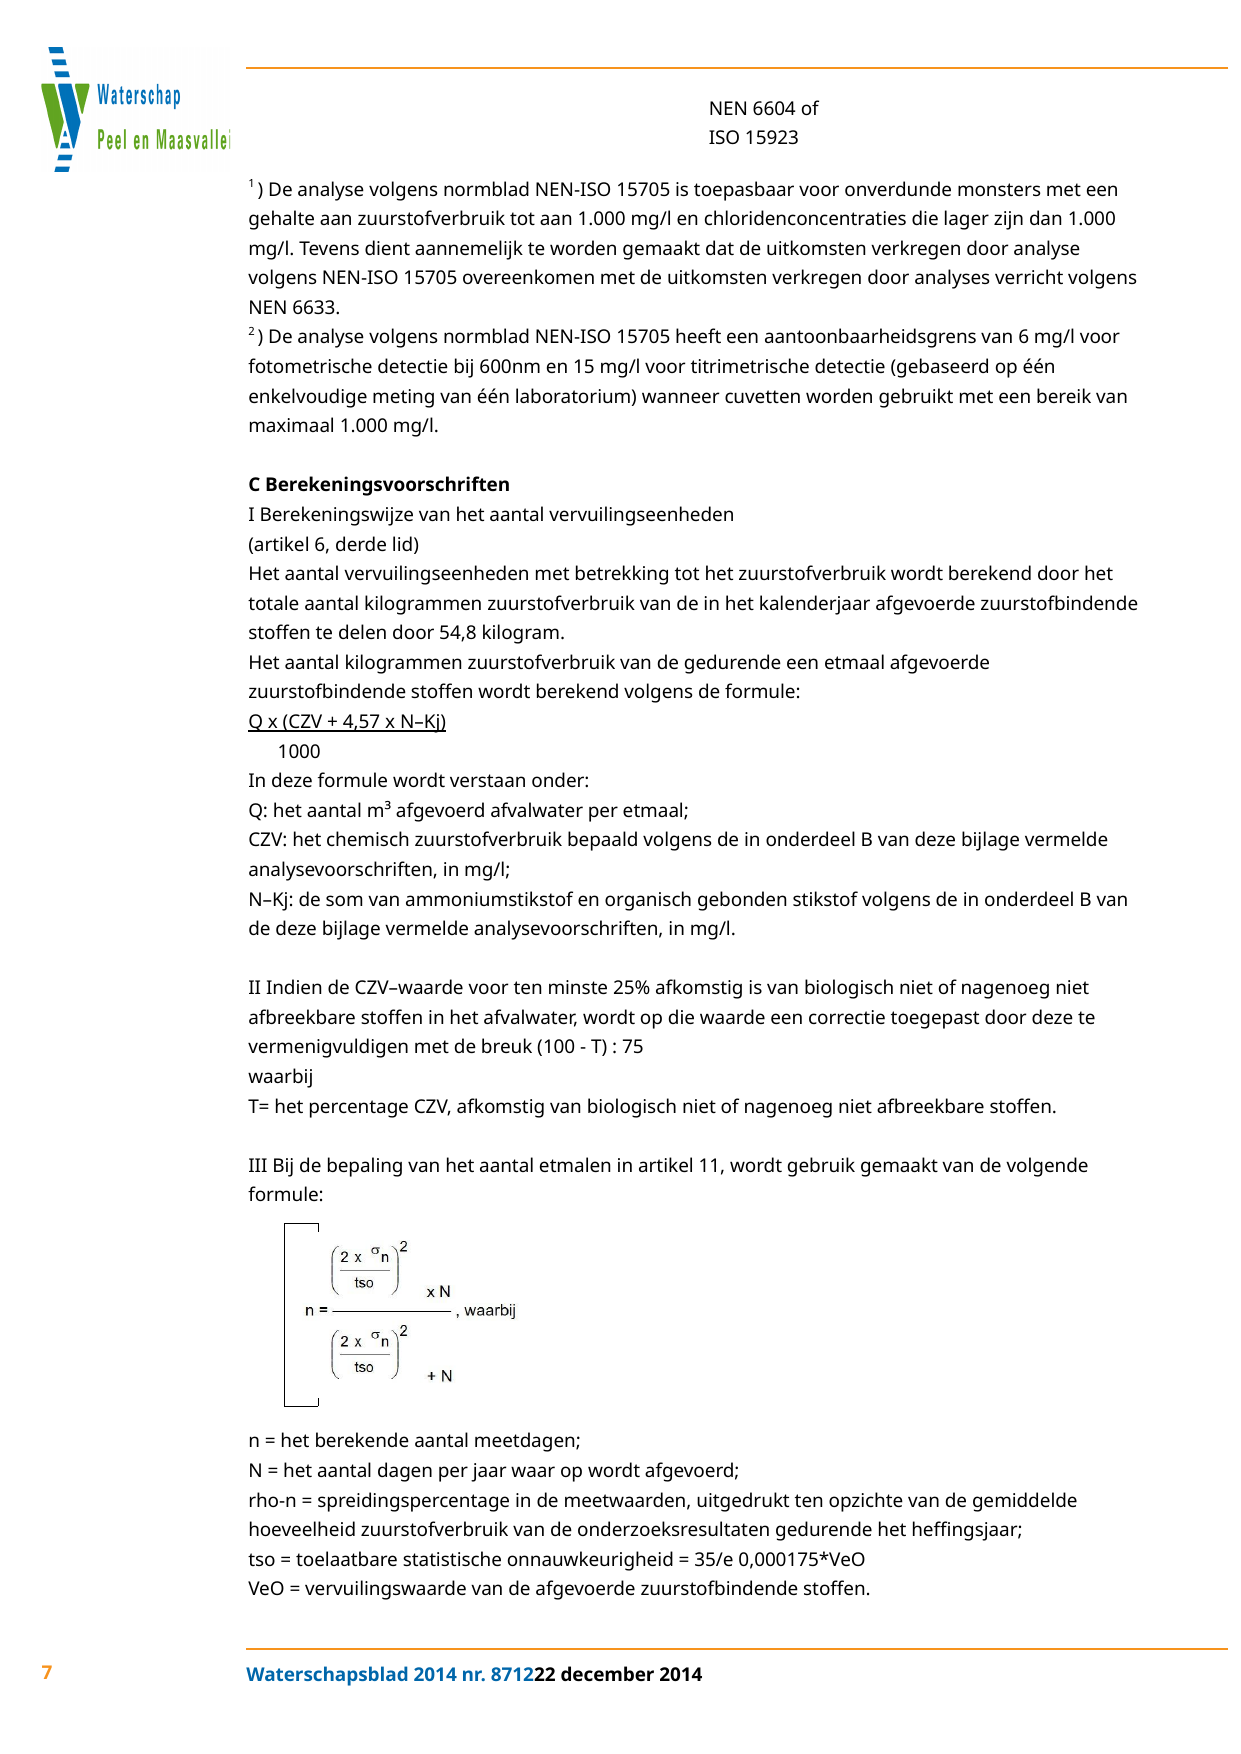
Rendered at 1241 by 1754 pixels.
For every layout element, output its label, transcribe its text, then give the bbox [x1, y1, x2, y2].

text Het aantal kilogrammen zuurstofverbruik van de gedurende een etmaal afgevoerde zuurstofbindende stoffen wordt berekend volgens de formule: [248, 649, 1152, 704]
text VeO = vervuilingswaarde van de afgevoerde zuurstofbindende stoffen. [248, 1576, 1152, 1601]
table_cell NEN 6604 of ISO 15923 [709, 95, 952, 150]
text N–Kj: de som van ammoniumstikstof en organisch gebonden stikstof volgens de in onderdeel B van de deze bijlage vermelde analysevoorschriften, in mg/l. [248, 886, 1152, 941]
text rho-n = spreidingspercentage in de meetwaarden, uitgedrukt ten opzichte van de gemiddelde hoeveelheid zuurstofverbruik van de onderzoeksresultaten gedurende het heffingsjaar; [248, 1487, 1152, 1542]
text 1 ) De analyse volgens normblad NEN-ISO 15705 is toepasbaar voor onverdunde monsters met een gehalte aan zuurstofverbruik tot aan 1.000 mg/l en chloridenconcentraties die lager zijn dan 1.000 mg/l. Tevens dient aannemelijk te worden gemaakt dat de uitkomsten verkregen door analyse volgens NEN-ISO 15705 overeenkomen met de uitkomsten verkregen door analyses verricht volgens NEN 6633. [248, 176, 1152, 320]
text N = het aantal dagen per jaar waar op wordt afgevoerd; [248, 1457, 1152, 1483]
text In deze formule wordt verstaan onder: [248, 767, 1152, 793]
text Q x (CZV + 4,57 x N–Kj) [248, 708, 1152, 734]
table_cell [248, 95, 465, 150]
picture [41, 47, 231, 172]
text 2 ) De analyse volgens normblad NEN-ISO 15705 heeft een aantoonbaarheidsgrens van 6 mg/l voor fotometrische detectie bij 600nm en 15 mg/l voor titrimetrische detectie (gebaseerd op één enkelvoudige meting van één laboratorium) wanneer cuvetten worden gebruikt met een bereik van maximaal 1.000 mg/l. [248, 324, 1152, 438]
text waarbij [248, 1063, 1152, 1089]
picture [293, 1232, 530, 1398]
text T= het percentage CZV, afkomstig van biologisch niet of nagenoeg niet afbreekbare stoffen. [248, 1093, 1152, 1119]
text III Bij de bepaling van het aantal etmalen in artikel 11, wordt gebruik gemaakt van de volgende formule: [248, 1152, 1152, 1207]
text (artikel 6, derde lid) [248, 531, 1152, 557]
table_cell [465, 95, 708, 150]
text I Berekeningswijze van het aantal vervuilingseenheden [248, 501, 1152, 527]
text Q: het aantal m³ afgevoerd afvalwater per etmaal; [248, 797, 1152, 823]
text II Indien de CZV–waarde voor ten minste 25% afkomstig is van biologisch niet of nagenoeg niet afbreekbare stoffen in het afvalwater, wordt op die waarde een correctie toegepast door deze te vermenigvuldigen met de breuk (100 - T) : 75 [248, 974, 1152, 1059]
text C Berekeningsvoorschriften [248, 472, 1152, 497]
table_cell [952, 95, 1152, 150]
text tso = toelaatbare statistische onnauwkeurigheid = 35/e 0,000175*VeO [248, 1546, 1152, 1572]
text Het aantal vervuilingseenheden met betrekking tot het zuurstofverbruik wordt berekend door het totale aantal kilogrammen zuurstofverbruik van de in het kalenderjaar afgevoerde zuurstofbindende stoffen te delen door 54,8 kilogram. [248, 560, 1152, 645]
text n = het berekende aantal meetdagen; [248, 1428, 1152, 1453]
text 1000 [248, 738, 1152, 764]
text CZV: het chemisch zuurstofverbruik bepaald volgens de in onderdeel B van deze bijlage vermelde analysevoorschriften, in mg/l; [248, 827, 1152, 882]
